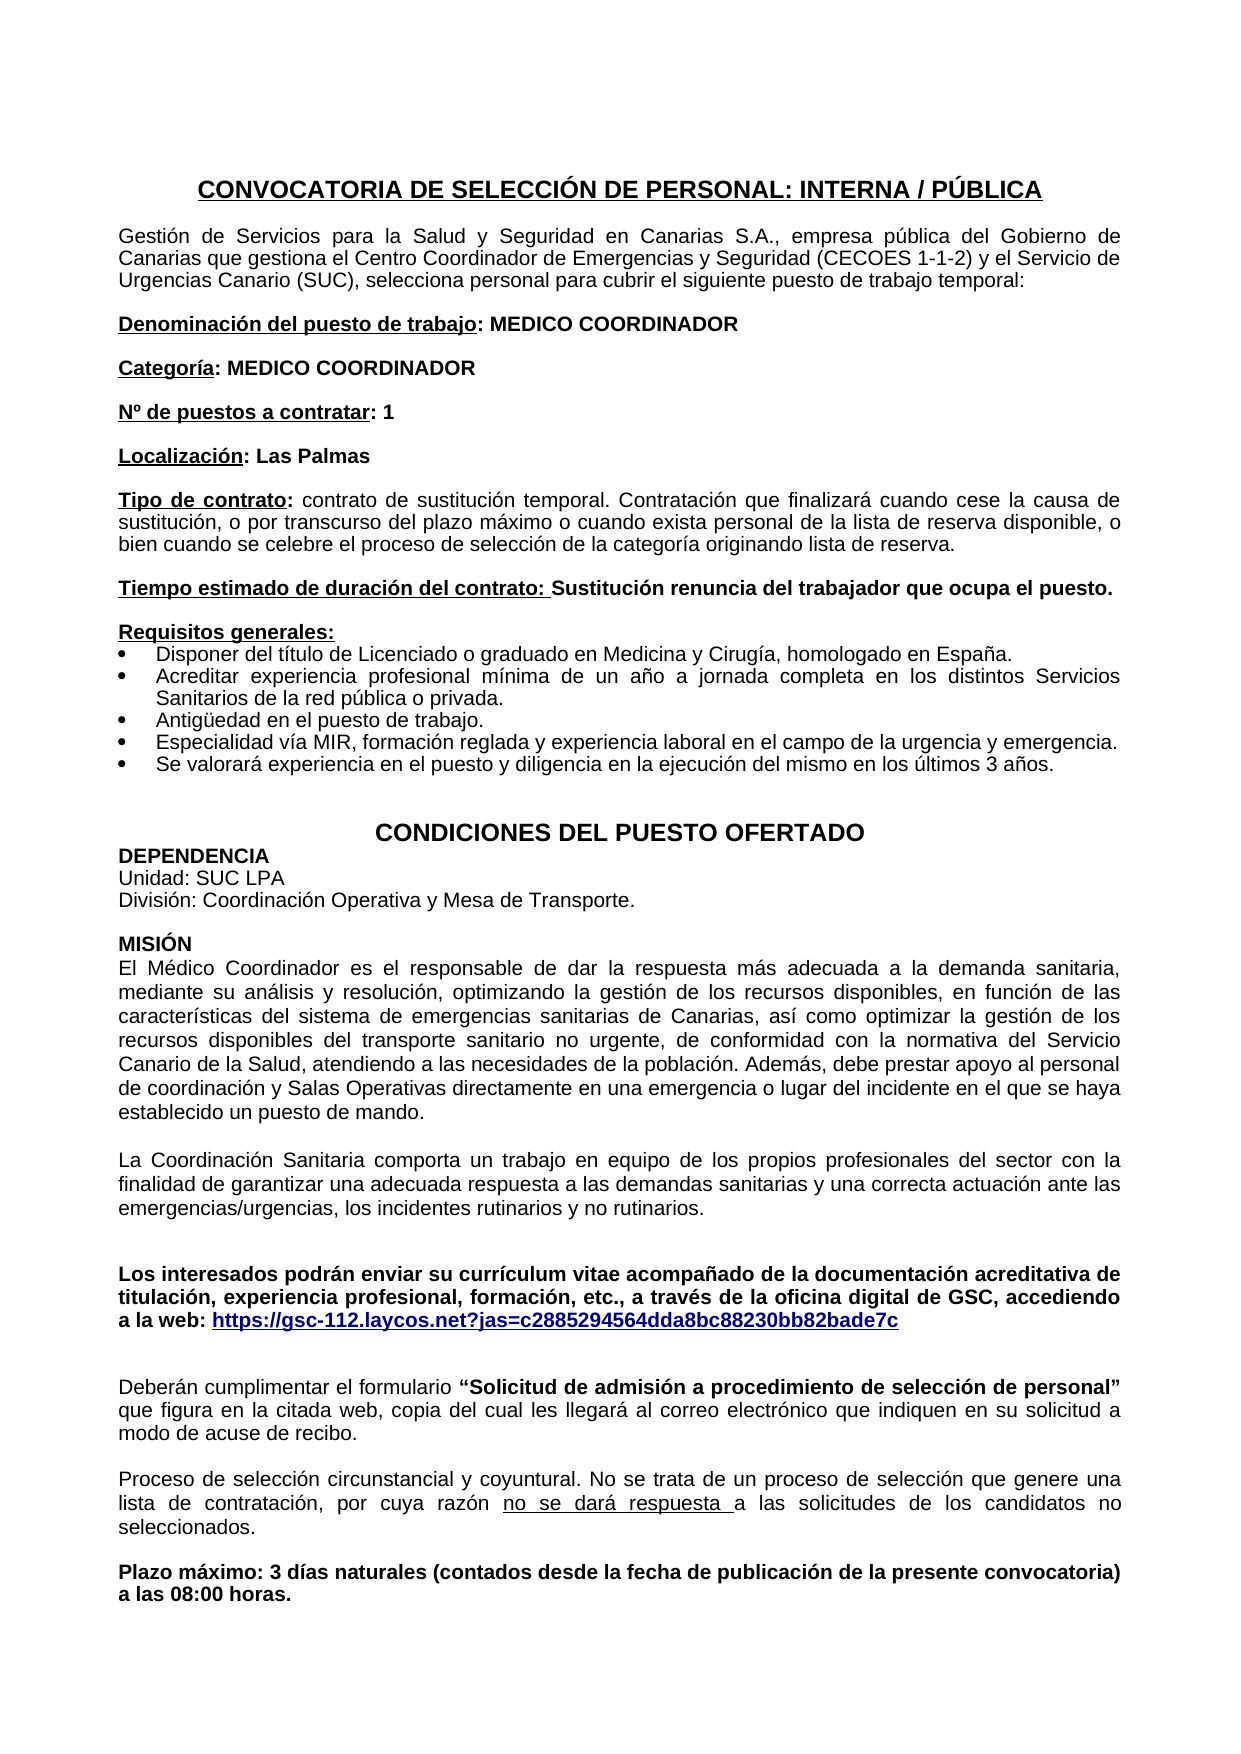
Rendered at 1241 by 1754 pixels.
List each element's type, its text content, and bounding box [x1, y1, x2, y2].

text El Médico Coordinador es el responsable de dar la respuesta más adecuada a la demanda sanitaria, mediante su análisis y resolución, optimizando la gestión de los recursos disponibles, en función de las características del sistema de emergencias sanitarias de Canarias, así como optimizar la gestión de los recursos disponibles del transporte sanitario no urgente, de conformidad con la normativa del Servicio Canario de la Salud, atendiendo a las necesidades de la población. Además, debe prestar apoyo al personal de coordinación y Salas Operativas directamente en una emergencia o lugar del incidente en el que se haya establecido un puesto de mando. [118, 956, 1122, 1124]
text Gestión de Servicios para la Salud y Seguridad en Canarias S.A., empresa pública del Gobierno de Canarias que gestiona el Centro Coordinador de Emergencias y Seguridad (CECOES 1-1-2) y el Servicio de Urgencias Canario (SUC), selecciona personal para cubrir el siguiente puesto de trabajo temporal: [118, 226, 1122, 292]
text Requisitos generales: [118, 622, 1122, 643]
list Acreditar experiencia profesional mínima de un año a jornada completa en los distintos Servicios Sanitarios de la red pública o privada. [118, 666, 1122, 710]
text Tiempo estimado de duración del contrato: Sustitución renuncia del trabajador que ocupa el puesto. [118, 578, 1122, 599]
text CONVOCATORIA DE SELECCIÓN DE PERSONAL: INTERNA / PÚBLICA [118, 177, 1122, 203]
list Se valorará experiencia en el puesto y diligencia en la ejecución del mismo en los últimos 3 años. [118, 754, 1122, 776]
text Proceso de selección circunstancial y coyuntural. No se trata de un proceso de selección que genere una lista de contratación, por cuya razón no se dará respuesta a las solicitudes de los candidatos no seleccionados. [118, 1467, 1122, 1539]
list Especialidad vía MIR, formación reglada y experiencia laboral en el campo de la urgencia y emergencia. [118, 732, 1122, 754]
text Unidad: SUC LPA [118, 868, 1122, 890]
text Nº de puestos a contratar: 1 [118, 402, 1122, 423]
text Localización: Las Palmas [118, 446, 1122, 467]
text Tipo de contrato: contrato de sustitución temporal. Contratación que finalizará cuando cese la causa de sustitución, o por transcurso del plazo máximo o cuando exista personal de la lista de reserva disponible, o bien cuando se celebre el proceso de selección de la categoría originando lista de reserva. [118, 489, 1122, 556]
text Los interesados podrán enviar su currículum vitae acompañado de la documentación acreditativa de titulación, experiencia profesional, formación, etc., a través de la oficina digital de GSC, accediendo a la web: https://gsc-112.laycos.net?jas=c2885294564dda8bc88230bb82bade7c [118, 1264, 1122, 1332]
list Antigüedad en el puesto de trabajo. [118, 710, 1122, 732]
text MISIÓN [118, 934, 1122, 956]
text División: Coordinación Operativa y Mesa de Transporte. [118, 890, 1122, 912]
text La Coordinación Sanitaria comporta un trabajo en equipo de los propios profesionales del sector con la finalidad de garantizar una adecuada respuesta a las demandas sanitarias y una correcta actuación ante las emergencias/urgencias, los incidentes rutinarios y no rutinarios. [118, 1148, 1122, 1220]
text DEPENDENCIA [118, 846, 1122, 868]
list Disponer del título de Licenciado o graduado en Medicina y Cirugía, homologado en España. [118, 643, 1122, 666]
text CONDICIONES DEL PUESTO OFERTADO [118, 820, 1122, 846]
text Deberán cumplimentar el formulario “Solicitud de admisión a procedimiento de selección de personal” que figura en la citada web, copia del cual les llegará al correo electrónico que indiquen en su solicitud a modo de acuse de recibo. [118, 1377, 1122, 1444]
text Plazo máximo: 3 días naturales (contados desde la fecha de publicación de la presente convocatoria) a las 08:00 horas. [118, 1561, 1122, 1606]
text Denominación del puesto de trabajo: MEDICO COORDINADOR [118, 314, 1122, 336]
text Categoría: MEDICO COORDINADOR [118, 358, 1122, 379]
